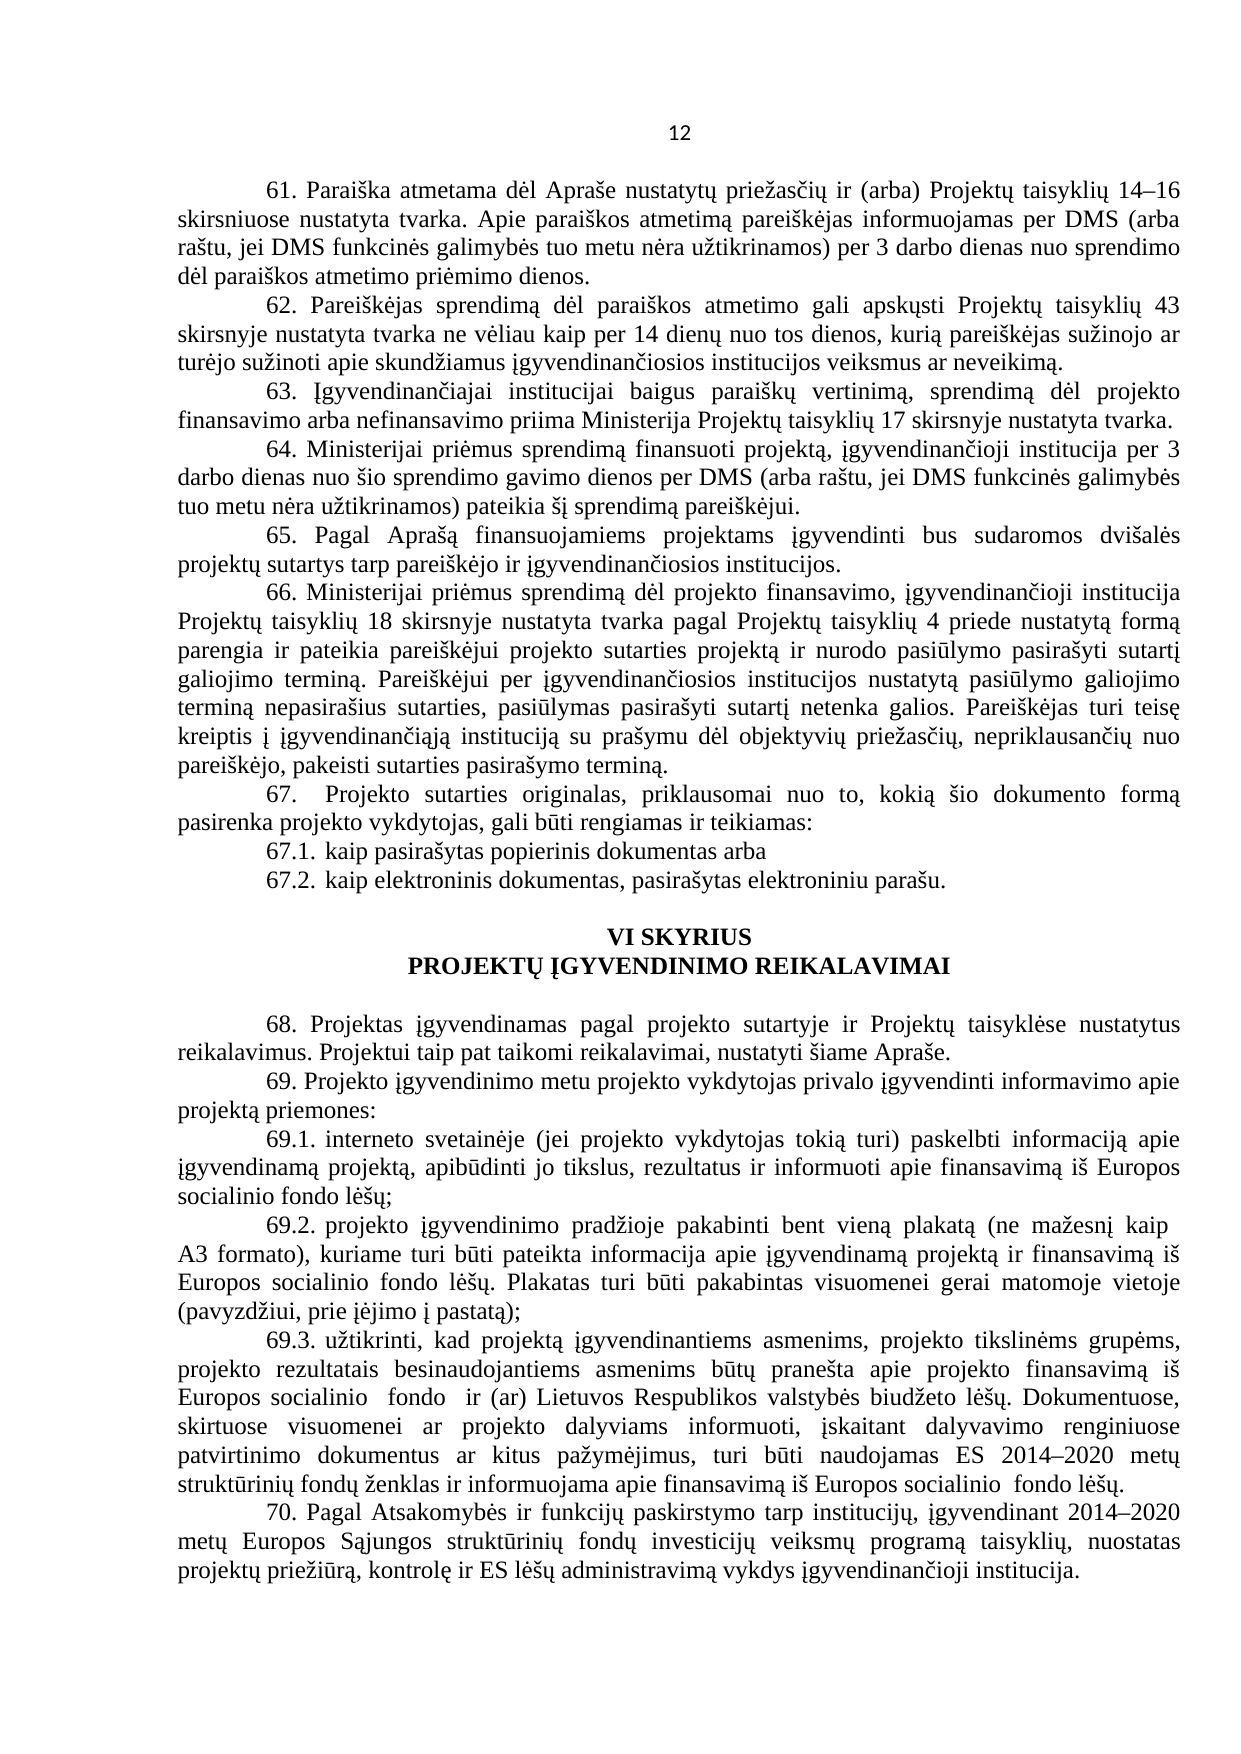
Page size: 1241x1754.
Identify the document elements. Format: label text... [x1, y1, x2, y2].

text 67.1. kaip pasirašytas popierinis dokumentas arba [177, 836, 1181, 865]
text 65. Pagal Aprašą finansuojamiems projektams įgyvendinti bus sudaromos dvišalės projektų sutartys tarp pareiškėjo ir įgyvendinančiosios institucijos. [177, 520, 1181, 577]
text 68. Projektas įgyvendinamas pagal projekto sutartyje ir Projektų taisyklėse nustatytus reikalavimus. Projektui taip pat taikomi reikalavimai, nustatyti šiame Apraše. [177, 1009, 1181, 1066]
text 62. Pareiškėjas sprendimą dėl paraiškos atmetimo gali apskųsti Projektų taisyklių 43 skirsnyje nustatyta tvarka ne vėliau kaip per 14 dienų nuo tos dienos, kurią pareiškėjas sužinojo ar turėjo sužinoti apie skundžiamus įgyvendinančiosios institucijos veiksmus ar neveikimą. [177, 290, 1181, 376]
text 69.2. projekto įgyvendinimo pradžioje pakabinti bent vieną plakatą (ne mažesnį kaip A3 formato), kuriame turi būti pateikta informacija apie įgyvendinamą projektą ir finansavimą iš Europos socialinio fondo lėšų. Plakatas turi būti pakabintas visuomenei gerai matomoje vietoje (pavyzdžiui, prie įėjimo į pastatą); [177, 1210, 1181, 1325]
text 61. Paraiška atmetama dėl Apraše nustatytų priežasčių ir (arba) Projektų taisyklių 14–16 skirsniuose nustatyta tvarka. Apie paraiškos atmetimą pareiškėjas informuojamas per DMS (arba raštu, jei DMS funkcinės galimybės tuo metu nėra užtikrinamos) per 3 darbo dienas nuo sprendimo dėl paraiškos atmetimo priėmimo dienos. [177, 175, 1181, 290]
text VI SKYRIUS [177, 922, 1181, 951]
text 67.2. kaip elektroninis dokumentas, pasirašytas elektroniniu parašu. [177, 865, 1181, 894]
text 69. Projekto įgyvendinimo metu projekto vykdytojas privalo įgyvendinti informavimo apie projektą priemones: [177, 1066, 1181, 1124]
text 67. Projekto sutarties originalas, priklausomai nuo to, kokią šio dokumento formą pasirenka projekto vykdytojas, gali būti rengiamas ir teikiamas: [177, 779, 1181, 836]
text 66. Ministerijai priėmus sprendimą dėl projekto finansavimo, įgyvendinančioji institucija Projektų taisyklių 18 skirsnyje nustatyta tvarka pagal Projektų taisyklių 4 priede nustatytą formą parengia ir pateikia pareiškėjui projekto sutarties projektą ir nurodo pasiūlymo pasirašyti sutartį galiojimo terminą. Pareiškėjui per įgyvendinančiosios institucijos nustatytą pasiūlymo galiojimo terminą nepasirašius sutarties, pasiūlymas pasirašyti sutartį netenka galios. Pareiškėjas turi teisę kreiptis į įgyvendinančiąją instituciją su prašymu dėl objektyvių priežasčių, nepriklausančių nuo pareiškėjo, pakeisti sutarties pasirašymo terminą. [177, 577, 1181, 779]
text 63. Įgyvendinančiajai institucijai baigus paraiškų vertinimą, sprendimą dėl projekto finansavimo arba nefinansavimo priima Ministerija Projektų taisyklių 17 skirsnyje nustatyta tvarka. [177, 376, 1181, 434]
text 69.3. užtikrinti, kad projektą įgyvendinantiems asmenims, projekto tikslinėms grupėms, projekto rezultatais besinaudojantiems asmenims būtų pranešta apie projekto finansavimą iš Europos socialinio fondo ir (ar) Lietuvos Respublikos valstybės biudžeto lėšų. Dokumentuose, skirtuose visuomenei ar projekto dalyviams informuoti, įskaitant dalyvavimo renginiuose patvirtinimo dokumentus ar kitus pažymėjimus, turi būti naudojamas ES 2014–2020 metų struktūrinių fondų ženklas ir informuojama apie finansavimą iš Europos socialinio fondo lėšų. [177, 1325, 1181, 1497]
text 70. Pagal Atsakomybės ir funkcijų paskirstymo tarp institucijų, įgyvendinant 2014–2020 metų Europos Sąjungos struktūrinių fondų investicijų veiksmų programą taisyklių, nuostatas projektų priežiūrą, kontrolę ir ES lėšų administravimą vykdys įgyvendinančioji institucija. [177, 1497, 1181, 1584]
text PROJEKTŲ ĮGYVENDINIMO REIKALAVIMAI [177, 951, 1181, 980]
text 64. Ministerijai priėmus sprendimą finansuoti projektą, įgyvendinančioji institucija per 3 darbo dienas nuo šio sprendimo gavimo dienos per DMS (arba raštu, jei DMS funkcinės galimybės tuo metu nėra užtikrinamos) pateikia šį sprendimą pareiškėjui. [177, 434, 1181, 520]
text 69.1. interneto svetainėje (jei projekto vykdytojas tokią turi) paskelbti informaciją apie įgyvendinamą projektą, apibūdinti jo tikslus, rezultatus ir informuoti apie finansavimą iš Europos socialinio fondo lėšų; [177, 1124, 1181, 1210]
